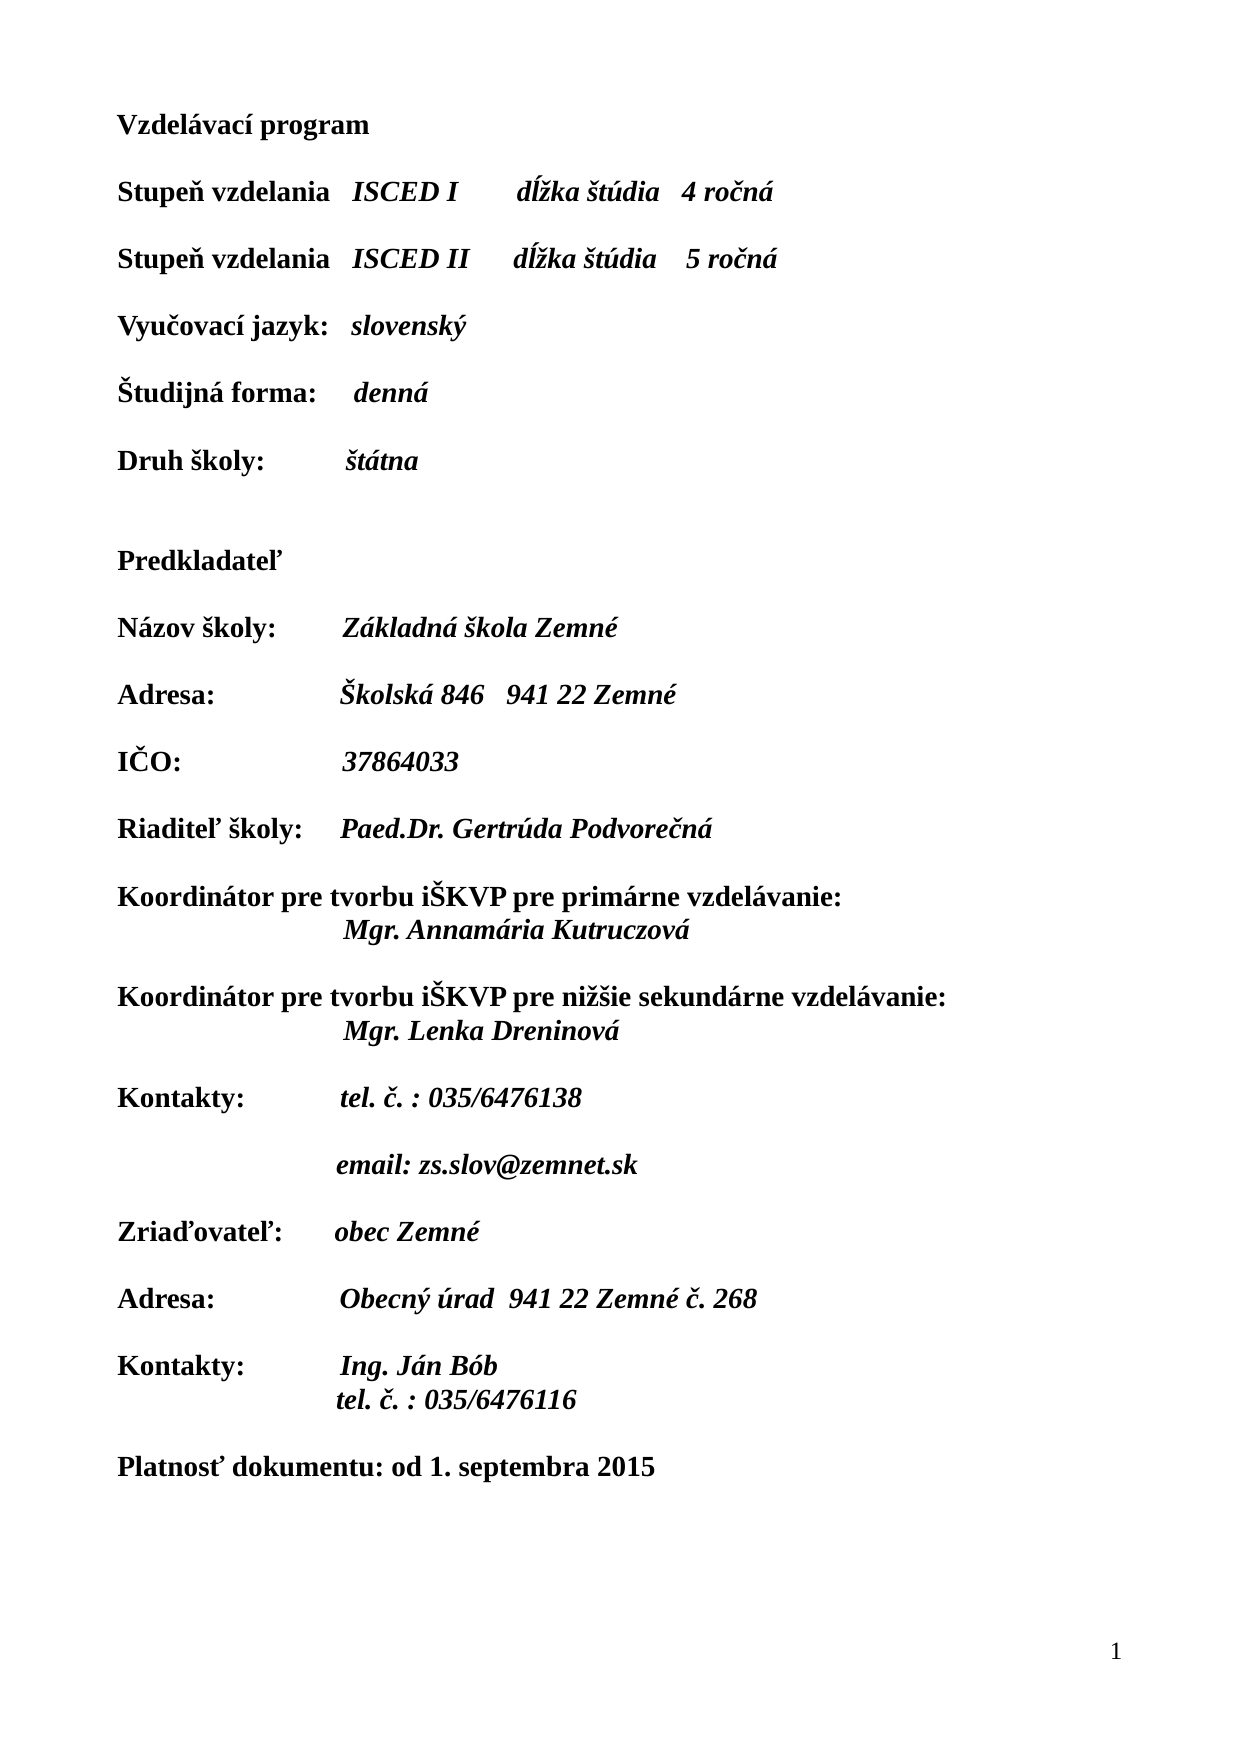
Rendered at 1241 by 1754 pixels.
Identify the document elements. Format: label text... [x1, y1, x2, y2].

text IČO: 37864033 [81, 744, 1122, 778]
text Adresa: Obecný úrad 941 22 Zemné č. 268 [81, 1281, 1122, 1315]
text email: zs.slov@zemnet.sk [81, 1147, 1122, 1181]
text Zriaďovateľ: obec Zemné [81, 1214, 1122, 1248]
text Riaditeľ školy: Paed.Dr. Gertrúda Podvorečná [81, 812, 1122, 845]
text Vzdelávací program [81, 107, 1122, 141]
text Kontakty: Ing. Ján Bób [81, 1348, 1122, 1382]
text Stupeň vzdelania ISCED II dĺžka štúdia 5 ročná [81, 241, 1122, 275]
text Druh školy: štátna [81, 443, 1122, 476]
text Študijná forma: denná [81, 376, 1122, 409]
text Mgr. Annamária Kutruczová [81, 912, 1122, 946]
text Predkladateľ [81, 543, 1122, 577]
text Koordinátor pre tvorbu iŠKVP pre nižšie sekundárne vzdelávanie: [81, 979, 1122, 1013]
text Koordinátor pre tvorbu iŠKVP pre primárne vzdelávanie: [81, 879, 1122, 912]
text Adresa: Školská 846 941 22 Zemné [81, 677, 1122, 711]
text Mgr. Lenka Dreninová [81, 1013, 1122, 1046]
text Platnosť dokumentu: od 1. septembra 2015 [81, 1449, 1122, 1482]
text Vyučovací jazyk: slovenský [81, 308, 1122, 342]
text Názov školy: Základná škola Zemné [81, 610, 1122, 644]
text Stupeň vzdelania ISCED I dĺžka štúdia 4 ročná [81, 174, 1122, 208]
text tel. č. : 035/6476116 [81, 1382, 1122, 1415]
text Kontakty: tel. č. : 035/6476138 [81, 1080, 1122, 1113]
